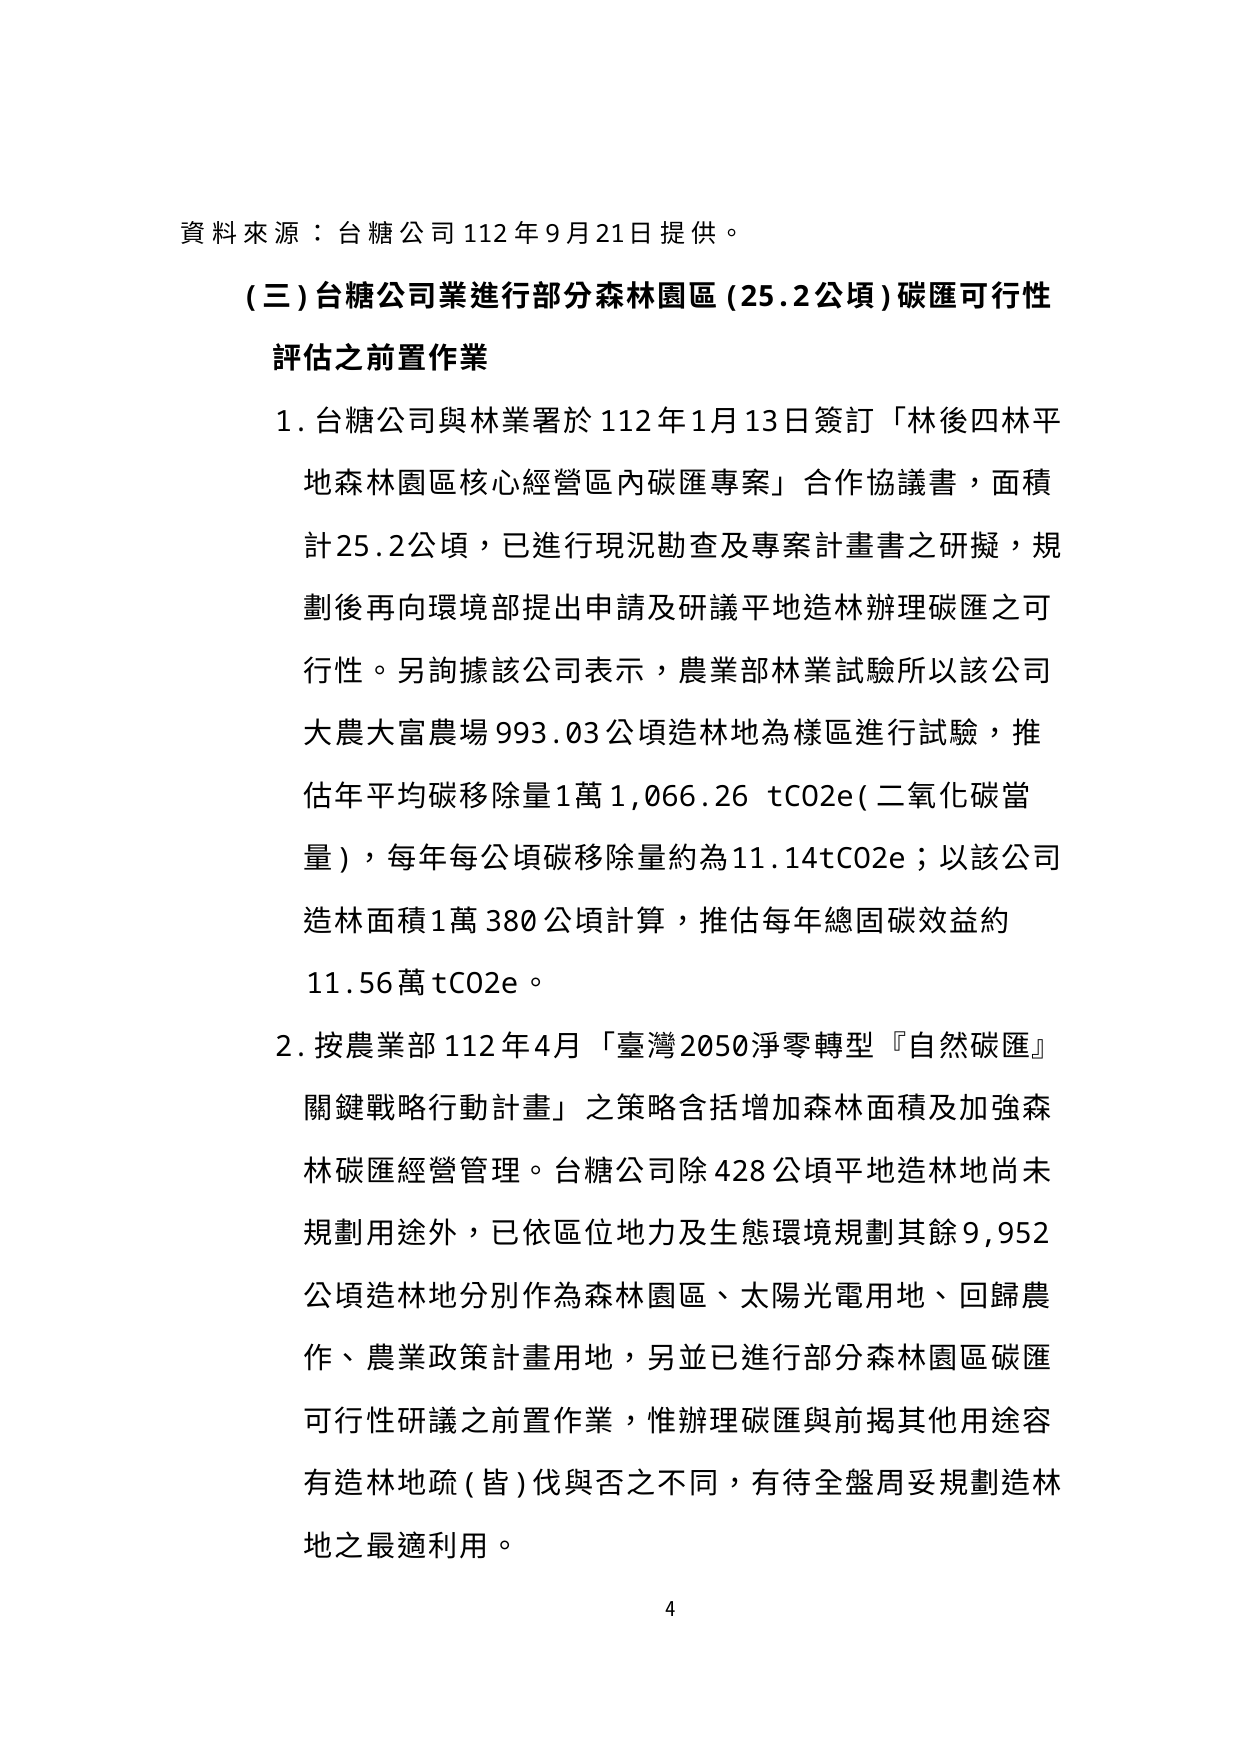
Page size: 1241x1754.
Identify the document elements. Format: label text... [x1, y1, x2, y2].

text 資料來源：台糖公司112年9月21日提供。 [177, 189, 1063, 252]
text 2.按農業部112年4月「臺灣2050淨零轉型『自然碳匯』關鍵戰略行動計畫」之策略含括增加森林面積及加強森林碳匯經營管理。台糖公司除428公頃平地造林地尚未規劃用途外，已依區位地力及生態環境規劃其餘9,952公頃造林地分別作為森林園區、太陽光電用地、回歸農作、農業政策計畫用地，另並已進行部分森林園區碳匯可行性研議之前置作業，惟辦理碳匯與前揭其他用途容有造林地疏(皆)伐與否之不同，有待全盤周妥規劃造林地之最適利用。 [266, 1002, 1063, 1564]
text (三)台糖公司業進行部分森林園區(25.2公頃)碳匯可行性評估之前置作業 [236, 252, 1063, 377]
text 1.台糖公司與林業署於112年1月13日簽訂「林後四林平地森林園區核心經營區內碳匯專案」合作協議書，面積計25.2公頃，已進行現況勘查及專案計畫書之研擬，規劃後再向環境部提出申請及研議平地造林辦理碳匯之可行性。另詢據該公司表示，農業部林業試驗所以該公司大農大富農場993.03公頃造林地為樣區進行試驗，推估年平均碳移除量1萬1,066.26 tCO2e(二氧化碳當量)，每年每公頃碳移除量約為11.14tCO2e；以該公司造林面積1萬380公頃計算，推估每年總固碳效益約11.56萬tCO2e。 [266, 377, 1063, 1002]
